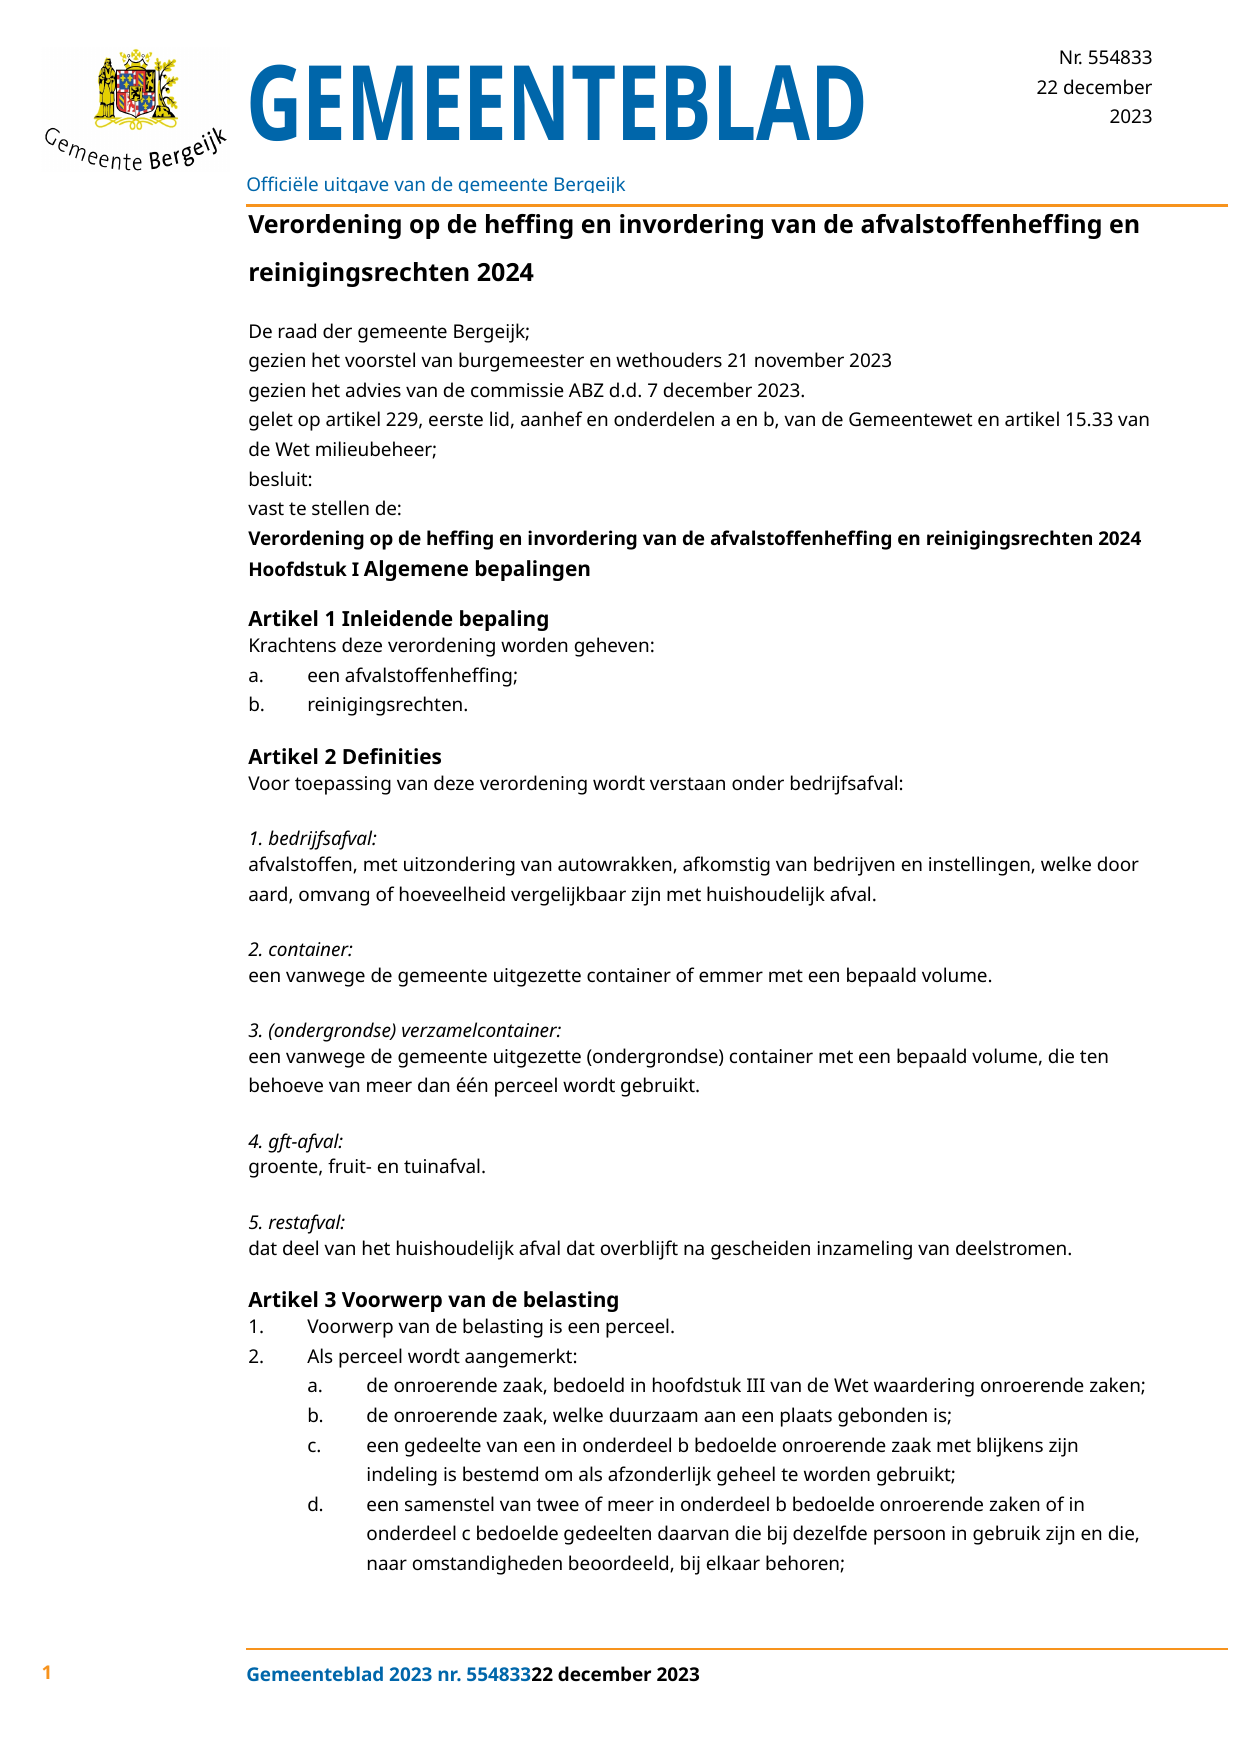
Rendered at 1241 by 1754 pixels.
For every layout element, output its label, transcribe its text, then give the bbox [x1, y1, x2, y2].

text 2. container: [248, 936, 1152, 962]
text Hoofdstuk I Algemene bepalingen [248, 554, 1152, 583]
list reinigingsrechten. [248, 691, 1152, 717]
list een afvalstoffenheffing; [248, 662, 1152, 688]
text gelet op artikel 229, eerste lid, aanhef en onderdelen a en b, van de Gemeentewet en artikel 15.33 van de Wet milieubeheer; [248, 407, 1152, 462]
text Verordening op de heffing en invordering van de afvalstoffenhef­fing en reinigingsrechten 2024 [248, 207, 1152, 288]
text Krachtens deze verordening worden geheven: [248, 632, 1152, 658]
text gezien het advies van de commissie ABZ d.d. 7 december 2023. [248, 377, 1152, 403]
text 5. restafval: [248, 1209, 1152, 1235]
text afvalstoffen, met uitzondering van autowrakken, afkomstig van bedrijven en instellingen, welke door aard, omvang of hoeveelheid vergelijkbaar zijn met huishoudelijk afval. [248, 851, 1152, 907]
text een vanwege de gemeente uitgezette container of emmer met een bepaald volume. [248, 962, 1152, 988]
text dat deel van het huishoudelijk afval dat overblijft na gescheiden inzameling van deelstromen. [248, 1235, 1152, 1260]
text gezien het voorstel van burgemeester en wethouders 21 november 2023 [248, 347, 1152, 373]
text 4. gft-afval: [248, 1128, 1152, 1154]
text De raad der gemeente Bergeijk; [248, 318, 1152, 344]
list de onroerende zaak, bedoeld in hoofdstuk III van de Wet waardering onroerende zaken; [307, 1373, 1152, 1398]
text vast te stellen de: [248, 495, 1152, 521]
text een vanwege de gemeente uitgezette (ondergrondse) container met een bepaald volume, die ten behoeve van meer dan één perceel wordt gebruikt. [248, 1043, 1152, 1098]
text Artikel 2 Definities [248, 742, 1152, 770]
picture [41, 47, 231, 172]
text besluit: [248, 466, 1152, 492]
text Artikel 1 Inleidende bepaling [248, 604, 1152, 632]
text Verordening op de heffing en invordering van de afvalstoffenhef­fing en reinigingsrechten 2024 [248, 525, 1152, 551]
list Als perceel wordt aangemerkt: [248, 1343, 1152, 1369]
text Voor toepassing van deze verordening wordt verstaan onder bedrijfsaf­val: [248, 770, 1152, 796]
list Voorwerp van de belasting is een perceel. [248, 1313, 1152, 1339]
list de onroerende zaak, welke duurzaam aan een plaats gebonden is; [307, 1402, 1152, 1428]
text Artikel 3 Voorwerp van de belasting [248, 1285, 1152, 1313]
text groente, fruit- en tuinafval. [248, 1154, 1152, 1179]
list een samenstel van twee of meer in onderdeel b bedoelde onroerende zaken of in onderdeel c bedoelde gedeelten daarvan die bij dezelfde persoon in gebruik zijn en die, naar omstandigheden beoordeeld, bij elkaar behoren; [307, 1491, 1152, 1576]
text 1. bedrijfsafval: [248, 826, 1152, 851]
text 3. (ondergrondse) verzamelcontainer: [248, 1017, 1152, 1043]
list een gedeelte van een in onderdeel b bedoelde onroerende zaak met blijkens zijn indeling is bestemd om als afzonderlijk geheel te worden gebruikt; [307, 1432, 1152, 1487]
